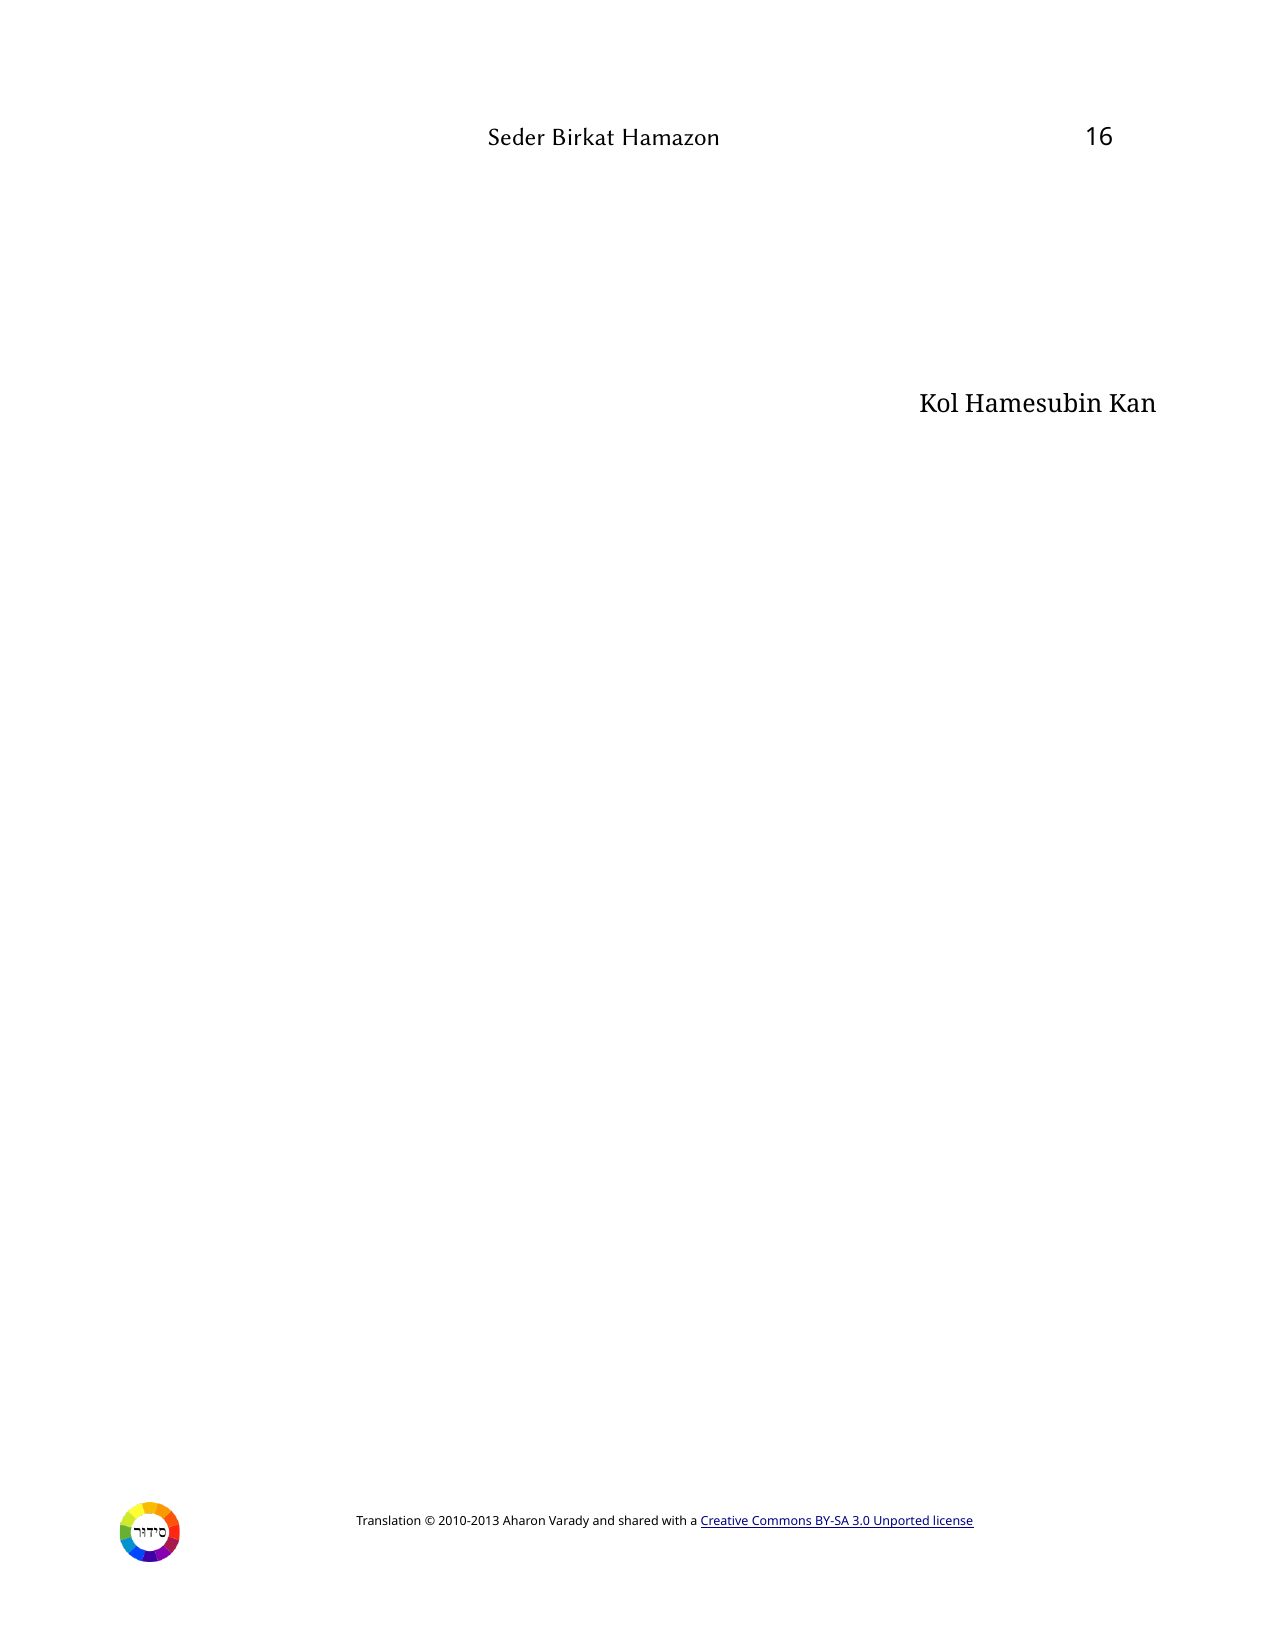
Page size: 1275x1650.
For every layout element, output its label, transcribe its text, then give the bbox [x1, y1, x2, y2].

text Kol Hamesubin Kan [118, 386, 1157, 420]
picture [119, 1502, 180, 1562]
